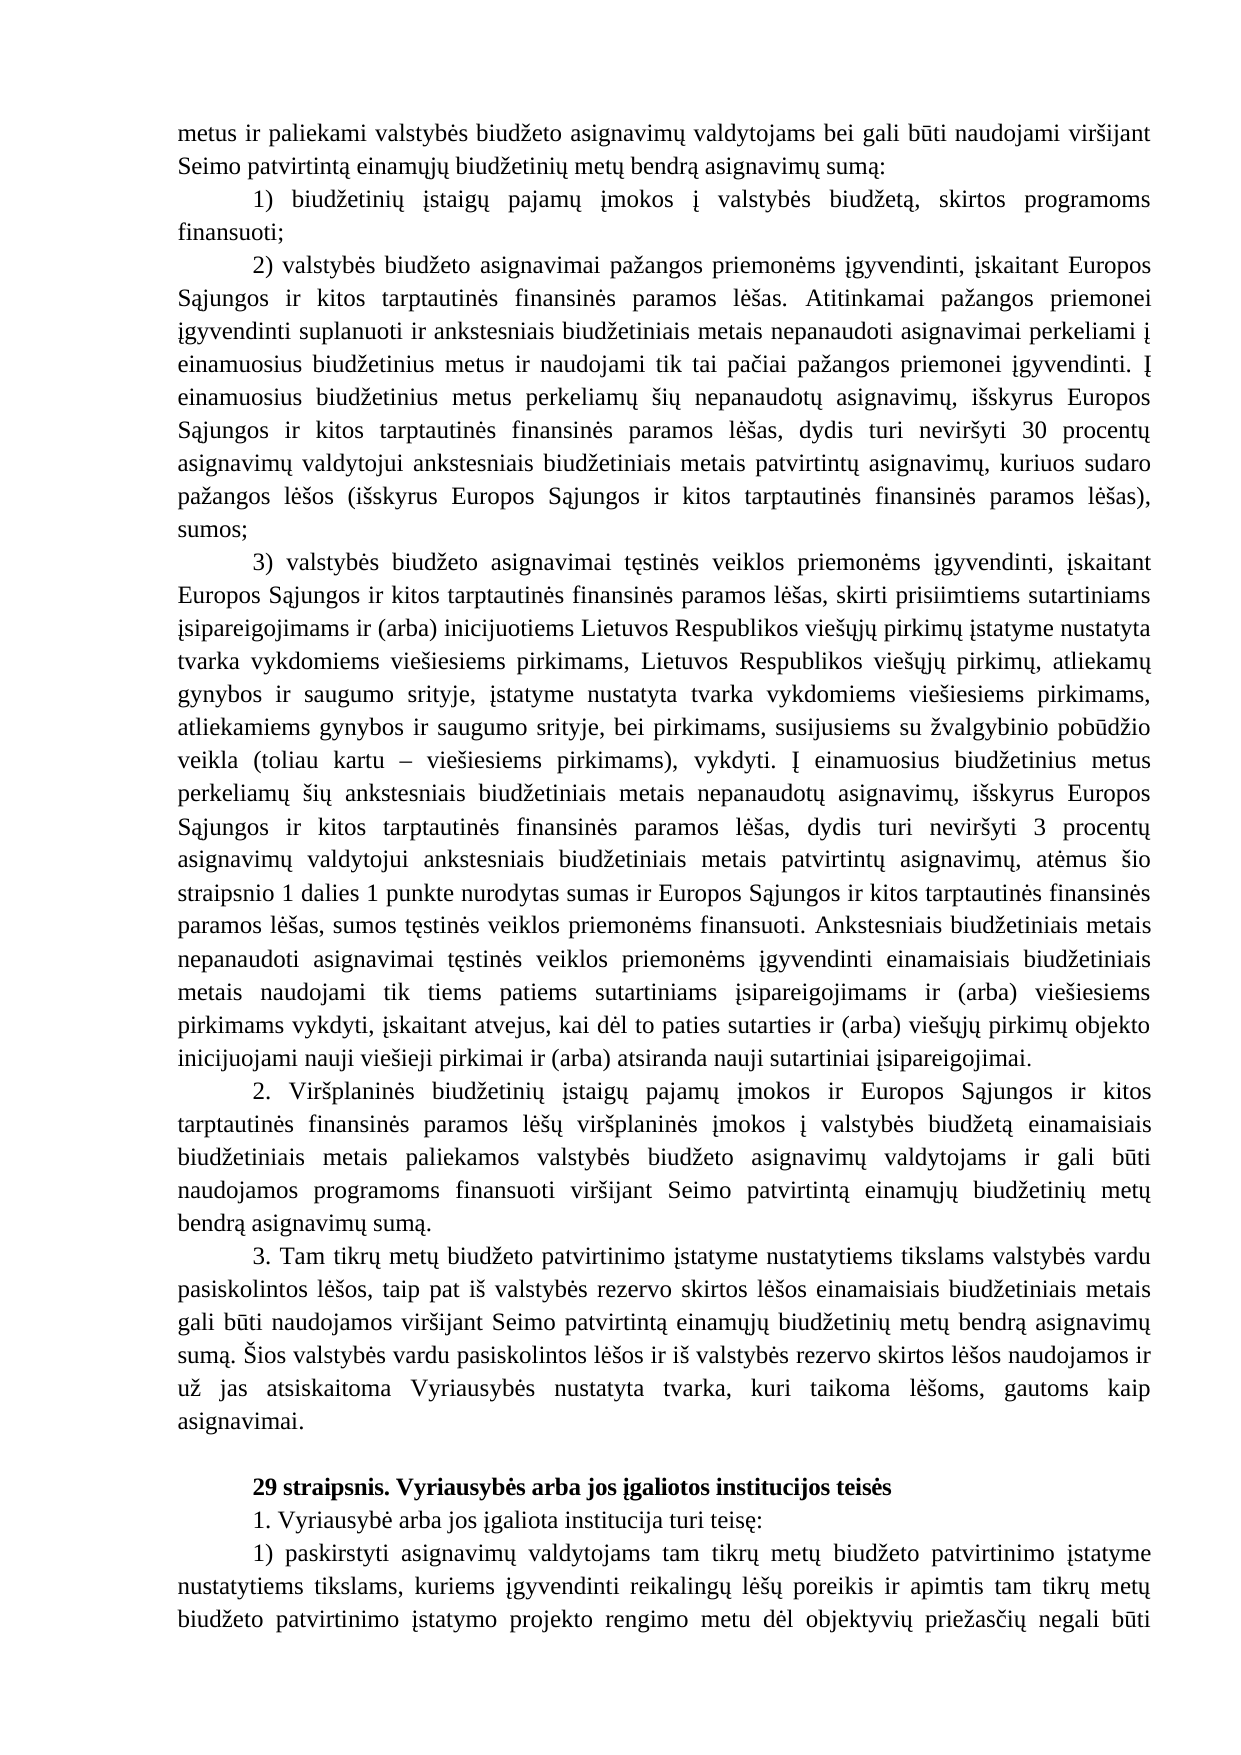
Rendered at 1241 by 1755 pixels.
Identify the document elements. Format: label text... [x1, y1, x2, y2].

text 2) valstybės biudžeto asignavimai pažangos priemonėms įgyvendinti, įskaitant Europos Sąjungos ir kitos tarptautinės finansinės paramos lėšas. Atitinkamai pažangos priemonei įgyvendinti suplanuoti ir ankstesniais biudžetiniais metais nepanaudoti asignavimai perkeliami į einamuosius biudžetinius metus ir naudojami tik tai pačiai pažangos priemonei įgyvendinti. Į einamuosius biudžetinius metus perkeliamų šių nepanaudotų asignavimų, išskyrus Europos Sąjungos ir kitos tarptautinės finansinės paramos lėšas, dydis turi neviršyti 30 procentų asignavimų valdytojui ankstesniais biudžetiniais metais patvirtintų asignavimų, kuriuos sudaro pažangos lėšos (išskyrus Europos Sąjungos ir kitos tarptautinės finansinės paramos lėšas), sumos; [177, 250, 1152, 543]
text 1. Vyriausybė arba jos įgaliota institucija turi teisę: [177, 1505, 1152, 1534]
text 3. Tam tikrų metų biudžeto patvirtinimo įstatyme nustatytiems tikslams valstybės vardu pasiskolintos lėšos, taip pat iš valstybės rezervo skirtos lėšos einamaisiais biudžetiniais metais gali būti naudojamos viršijant Seimo patvirtintą einamųjų biudžetinių metų bendrą asignavimų sumą. Šios valstybės vardu pasiskolintos lėšos ir iš valstybės rezervo skirtos lėšos naudojamos ir už jas atsiskaitoma Vyriausybės nustatyta tvarka, kuri taikoma lėšoms, gautoms kaip asignavimai. [177, 1241, 1152, 1435]
text metus ir paliekami valstybės biudžeto asignavimų valdytojams bei gali būti naudojami viršijant Seimo patvirtintą einamųjų biudžetinių metų bendrą asignavimų sumą: [177, 118, 1152, 180]
text 3) valstybės biudžeto asignavimai tęstinės veiklos priemonėms įgyvendinti, įskaitant Europos Sąjungos ir kitos tarptautinės finansinės paramos lėšas, skirti prisiimtiems sutartiniams įsipareigojimams ir (arba) inicijuotiems Lietuvos Respublikos viešųjų pirkimų įstatyme nustatyta tvarka vykdomiems viešiesiems pirkimams, Lietuvos Respublikos viešųjų pirkimų, atliekamų gynybos ir saugumo srityje, įstatyme nustatyta tvarka vykdomiems viešiesiems pirkimams, atliekamiems gynybos ir saugumo srityje, bei pirkimams, susijusiems su žvalgybinio pobūdžio veikla (toliau kartu – viešiesiems pirkimams), vykdyti. Į einamuosius biudžetinius metus perkeliamų šių ankstesniais biudžetiniais metais nepanaudotų asignavimų, išskyrus Europos Sąjungos ir kitos tarptautinės finansinės paramos lėšas, dydis turi neviršyti 3 procentų asignavimų valdytojui ankstesniais biudžetiniais metais patvirtintų asignavimų, atėmus šio straipsnio 1 dalies 1 punkte nurodytas sumas ir Europos Sąjungos ir kitos tarptautinės finansinės paramos lėšas, sumos tęstinės veiklos priemonėms finansuoti. Ankstesniais biudžetiniais metais nepanaudoti asignavimai tęstinės veiklos priemonėms įgyvendinti einamaisiais biudžetiniais metais naudojami tik tiems patiems sutartiniams įsipareigojimams ir (arba) viešiesiems pirkimams vykdyti, įskaitant atvejus, kai dėl to paties sutarties ir (arba) viešųjų pirkimų objekto inicijuojami nauji viešieji pirkimai ir (arba) atsiranda nauji sutartiniai įsipareigojimai. [177, 547, 1152, 1071]
text 2. Viršplaninės biudžetinių įstaigų pajamų įmokos ir Europos Sąjungos ir kitos tarptautinės finansinės paramos lėšų viršplaninės įmokos į valstybės biudžetą einamaisiais biudžetiniais metais paliekamos valstybės biudžeto asignavimų valdytojams ir gali būti naudojamos programoms finansuoti viršijant Seimo patvirtintą einamųjų biudžetinių metų bendrą asignavimų sumą. [177, 1076, 1152, 1237]
text 1) biudžetinių įstaigų pajamų įmokos į valstybės biudžetą, skirtos programoms finansuoti; [177, 184, 1152, 246]
text 1) paskirstyti asignavimų valdytojams tam tikrų metų biudžeto patvirtinimo įstatyme nustatytiems tikslams, kuriems įgyvendinti reikalingų lėšų poreikis ir apimtis tam tikrų metų biudžeto patvirtinimo įstatymo projekto rengimo metu dėl objektyvių priežasčių negali būti [177, 1538, 1152, 1633]
text 29 straipsnis. Vyriausybės arba jos įgaliotos institucijos teisės [177, 1472, 1152, 1501]
